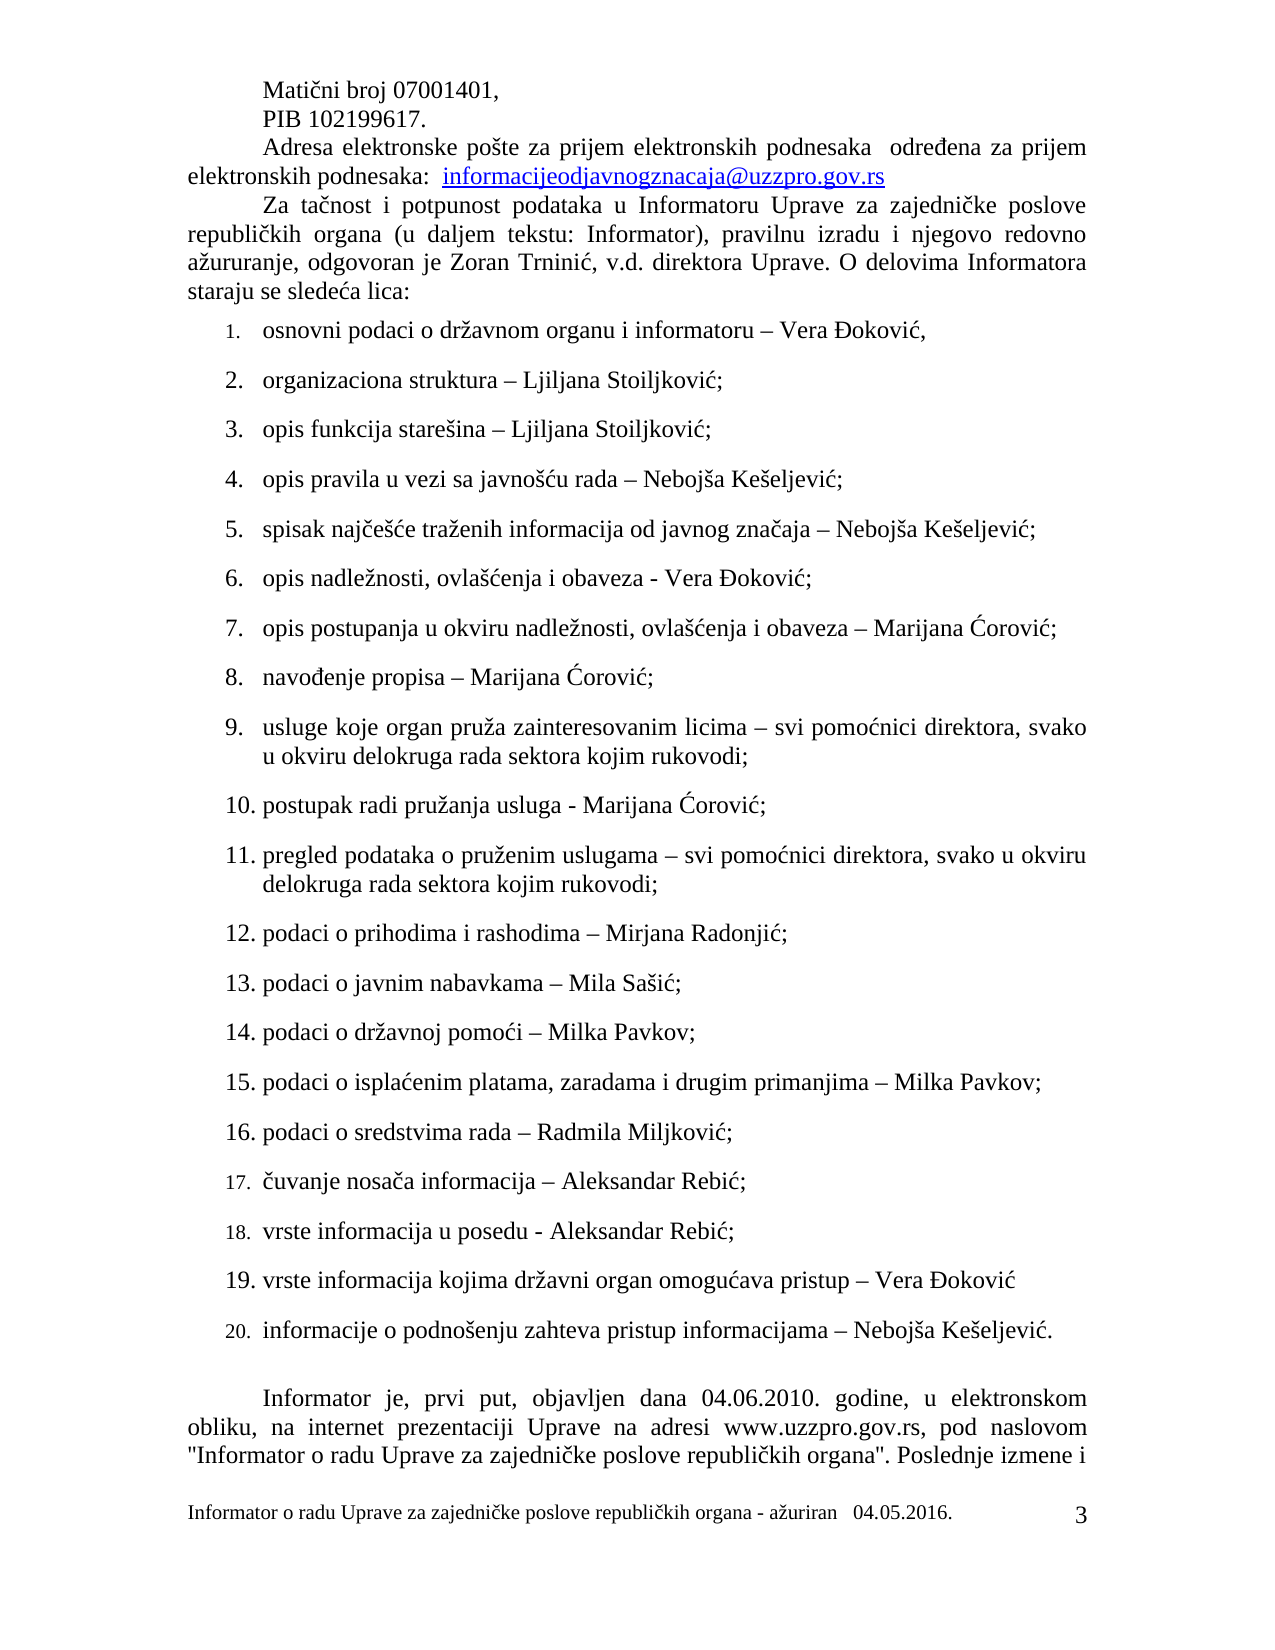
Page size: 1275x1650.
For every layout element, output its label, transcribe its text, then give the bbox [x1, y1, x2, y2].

list podaci o javnim nabavkama – Mila Sašić; [225, 968, 1087, 997]
list podaci o prihodima i rashodima – Mirjana Radonjić; [225, 918, 1087, 947]
list postupak radi pružanja usluga - Marijana Ćorović; [225, 790, 1087, 819]
list opis postupanja u okviru nadležnosti, ovlašćenja i obaveza – Marijana Ćorović; [225, 613, 1087, 642]
list vrste informacija u posedu - Aleksandar Rebić; [225, 1216, 1087, 1244]
list opis funkcija starešina – Ljilјana Stoilјković; [225, 414, 1087, 443]
text Adresa elektronske pošte za prijem elektronskih podnesaka određena za prijem elektronskih podnesaka: informacijeodjavnogznacaja@uzzpro.gov.rs [187, 132, 1087, 190]
list opis pravila u vezi sa javnošću rada – Nebojša Kešelјević; [225, 464, 1087, 493]
list podaci o državnoj pomoći – Milka Pavkov; [225, 1017, 1087, 1046]
list usluge koje organ pruža zainteresovanim licima – svi pomoćnici direktora, svako u okviru delokruga rada sektora kojim rukovodi; [225, 712, 1087, 769]
text PIB 102199617. [262, 104, 1087, 132]
list vrste informacija kojima državni organ omogućava pristup – Vera Đoković [225, 1265, 1087, 1294]
list navođenje propisa – Marijana Ćorović; [225, 662, 1087, 691]
list organizaciona struktura – Ljilјana Stoilјković; [225, 365, 1087, 394]
text Informator je, prvi put, objavlјen dana 04.06.2010. godine, u elektronskom obliku, na internet prezentaciji Uprave na adresi www.uzzpro.gov.rs, pod naslovom ''Informator o radu Uprave za zajedničke poslove republičkih organa''. Poslednje izmene i [187, 1383, 1087, 1469]
list opis nadležnosti, ovlašćenja i obaveza - Vera Đoković; [225, 563, 1087, 592]
text Za tačnost i potpunost podataka u Informatoru Uprave za zajedničke poslove republičkih organa (u dalјem tekstu: Informator), pravilnu izradu i njegovo redovno ažururanje, odgovoran je Zoran Trninić, v.d. direktora Uprave. O delovima Informatora staraju se sledeća lica: [187, 190, 1087, 305]
list osnovni podaci o državnom organu i informatoru – Vera Đoković, [225, 315, 1087, 344]
text Matični broj 07001401, [262, 75, 1087, 104]
list spisak najčešće traženih informacija od javnog značaja – Nebojša Kešelјević; [225, 514, 1087, 542]
list informacije o podnošenju zahteva pristup informacijama – Nebojša Kešelјević. [225, 1315, 1087, 1344]
list podaci o isplaćenim platama, zaradama i drugim primanjima – Milka Pavkov; [225, 1067, 1087, 1096]
list pregled podataka o pruženim uslugama – svi pomoćnici direktora, svako u okviru delokruga rada sektora kojim rukovodi; [225, 840, 1087, 897]
list podaci o sredstvima rada – Radmila Milјković; [225, 1117, 1087, 1145]
list čuvanje nosača informacija – Aleksandar Rebić; [225, 1166, 1087, 1195]
